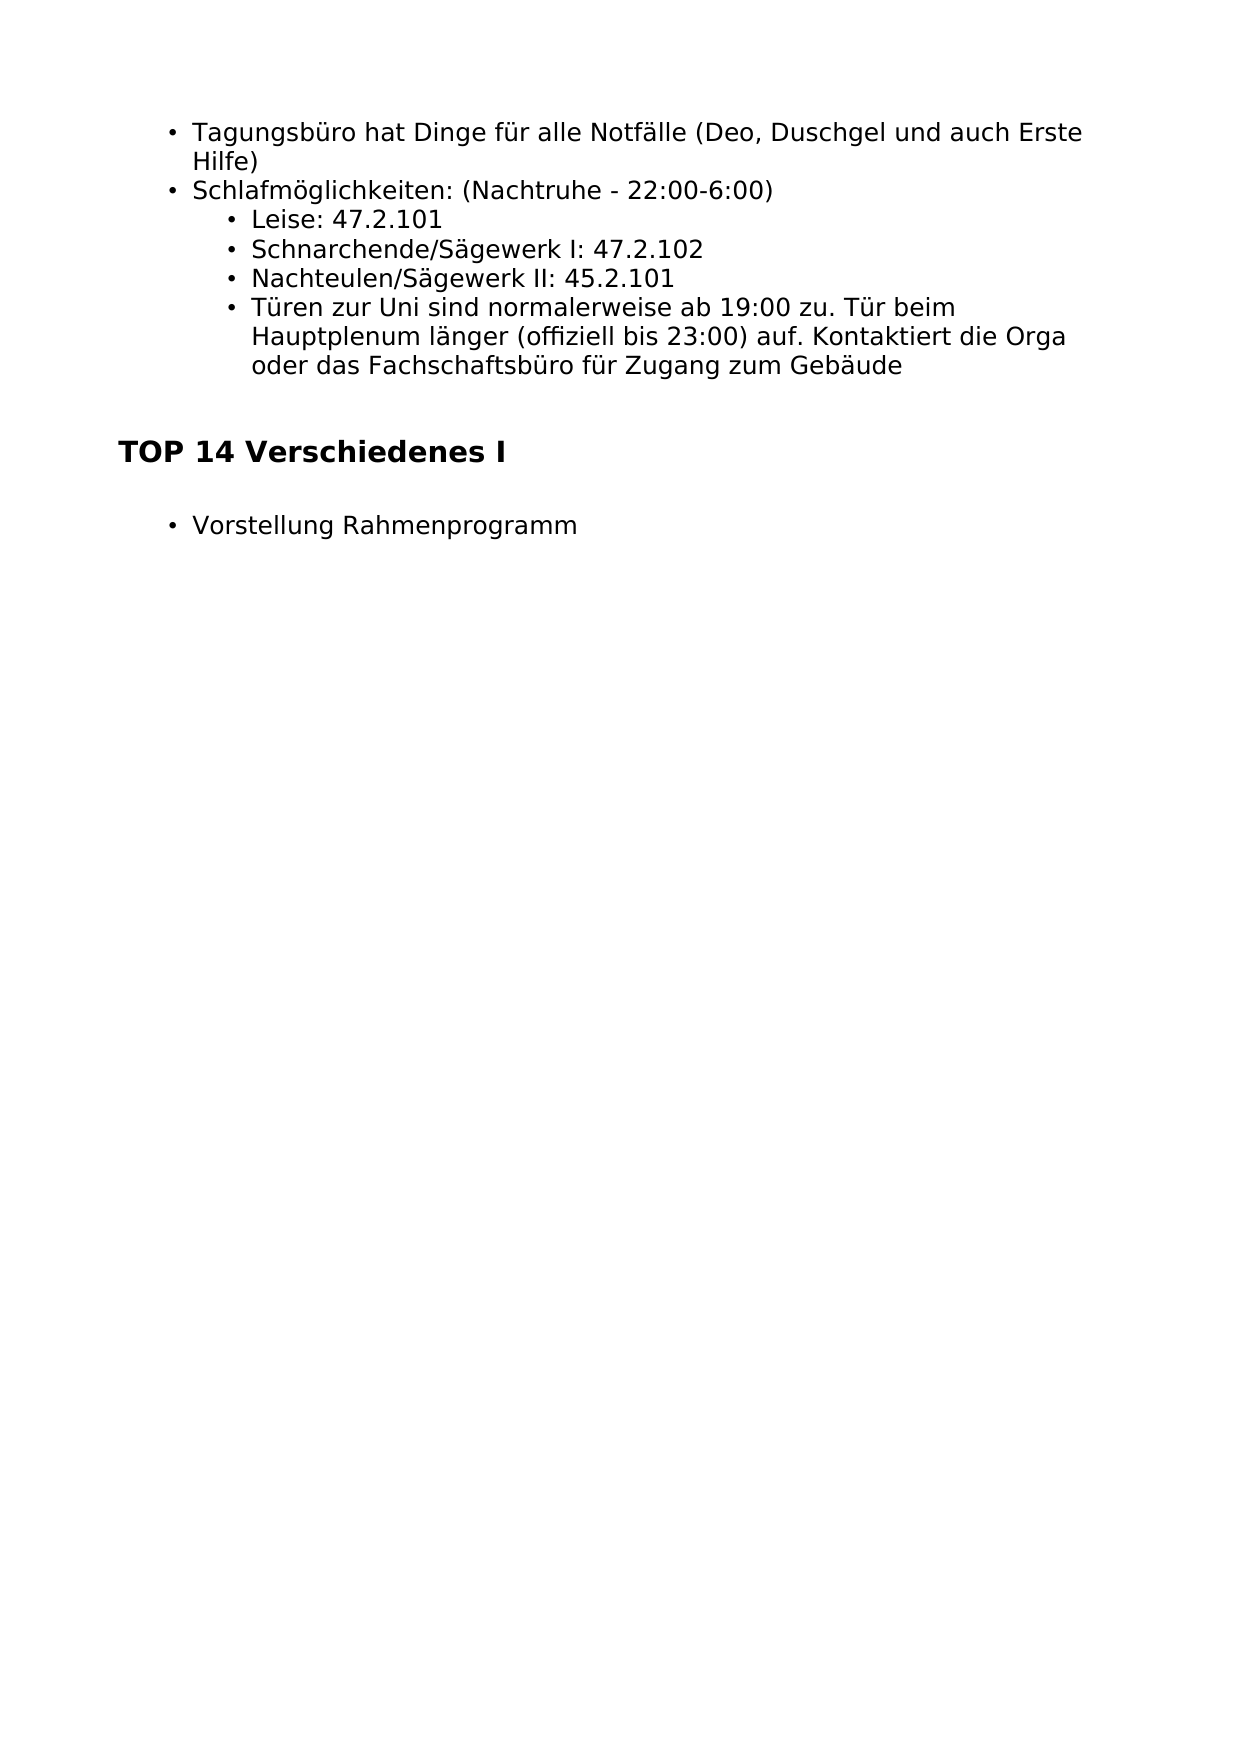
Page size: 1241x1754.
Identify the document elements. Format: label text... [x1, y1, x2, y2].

list Vorstellung Rahmenprogramm [177, 511, 1122, 540]
subtitle TOP 14 Verschiedenes I [118, 435, 1122, 469]
list Türen zur Uni sind normalerweise ab 19:00 zu. Tür beim Hauptplenum länger (offiziell bis 23:00) auf. Kontaktiert die Orga oder das Fachschaftsbüro für Zugang zum Gebäude [236, 293, 1122, 381]
list Nachteulen/Sägewerk II: 45.2.101 [236, 264, 1122, 293]
list Tagungsbüro hat Dinge für alle Notfälle (Deo, Duschgel und auch Erste Hilfe) [177, 118, 1122, 176]
list Schnarchende/Sägewerk I: 47.2.102 [236, 235, 1122, 264]
list Schlafmöglichkeiten: (Nachtruhe - 22:00-6:00) [177, 176, 1122, 206]
list Leise: 47.2.101 [236, 206, 1122, 235]
